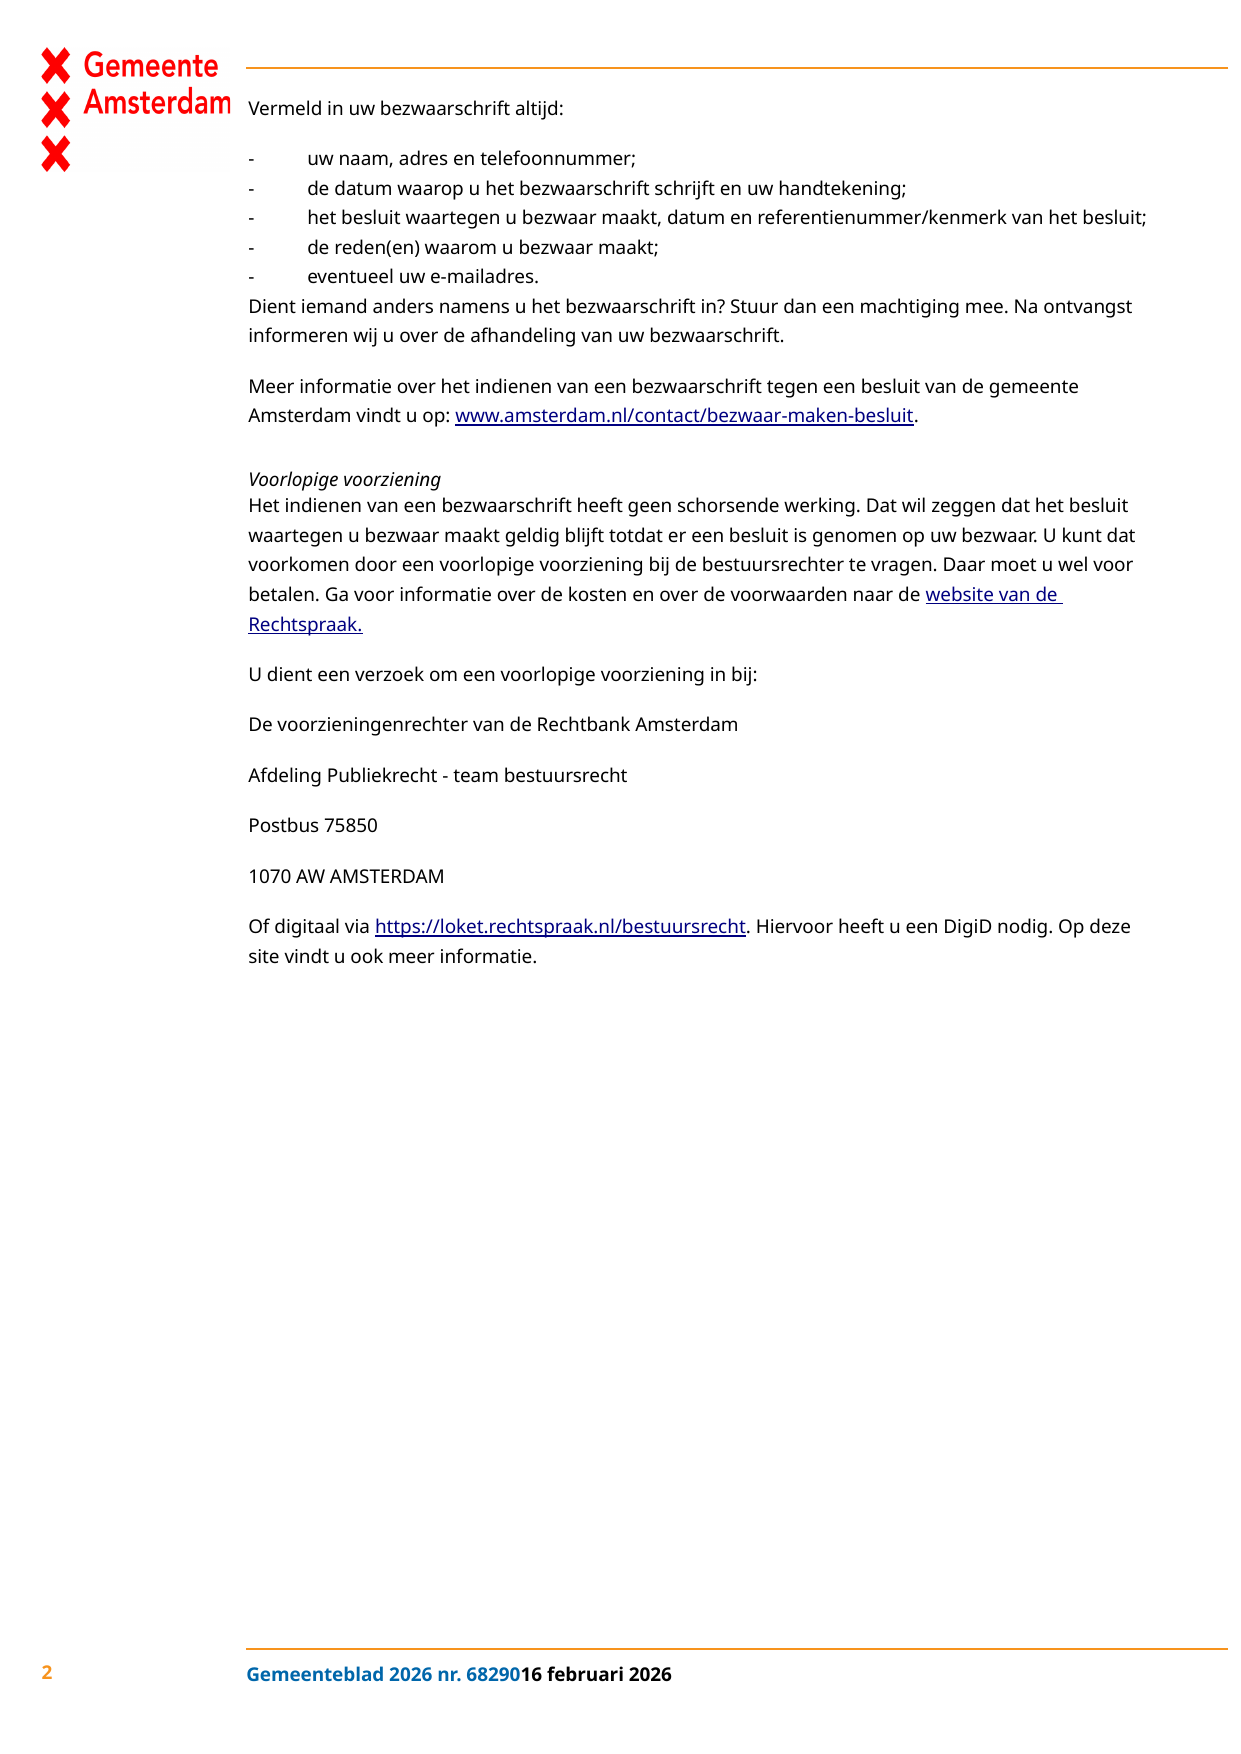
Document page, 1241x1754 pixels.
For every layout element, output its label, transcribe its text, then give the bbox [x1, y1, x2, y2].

text Meer informatie over het indienen van een bezwaarschrift tegen een besluit van de gemeente Amsterdam vindt u op: www.amsterdam.nl/contact/bezwaar-maken-besluit. [248, 373, 1152, 428]
text Postbus 75850 [248, 812, 1152, 838]
list uw naam, adres en telefoonnummer; [248, 145, 1152, 171]
text U dient een verzoek om een voorlopige voorziening in bij: [248, 661, 1152, 687]
list het besluit waartegen u bezwaar maakt, datum en referentienummer/kenmerk van het besluit; [248, 204, 1152, 230]
text Afdeling Publiekrecht - team bestuursrecht [248, 762, 1152, 788]
list eventueel uw e-mailadres. [248, 263, 1152, 289]
text Voorlopige voorziening [248, 467, 1152, 492]
list de datum waarop u het bezwaarschrift schrijft en uw handtekening; [248, 175, 1152, 201]
text De voorzieningenrechter van de Rechtbank Amsterdam [248, 712, 1152, 737]
list de reden(en) waarom u bezwaar maakt; [248, 234, 1152, 260]
text Dient iemand anders namens u het bezwaarschrift in? Stuur dan een machtiging mee. Na ontvangst informeren wij u over de afhandeling van uw bezwaarschrift. [248, 293, 1152, 348]
picture [41, 47, 231, 172]
text Het indienen van een bezwaarschrift heeft geen schorsende werking. Dat wil zeggen dat het besluit waartegen u bezwaar maakt geldig blijft totdat er een besluit is genomen op uw bezwaar. U kunt dat voorkomen door een voorlopige voorziening bij de bestuursrechter te vragen. Daar moet u wel voor betalen. Ga voor informatie over de kosten en over de voorwaarden naar de website van de Rechtspraak. [248, 492, 1152, 636]
text 1070 AW AMSTERDAM [248, 863, 1152, 888]
text Vermeld in uw bezwaarschrift altijd: [248, 95, 1152, 121]
text Of digitaal via https://loket.rechtspraak.nl/bestuursrecht. Hiervoor heeft u een DigiD nodig. Op deze site vindt u ook meer informatie. [248, 913, 1152, 968]
